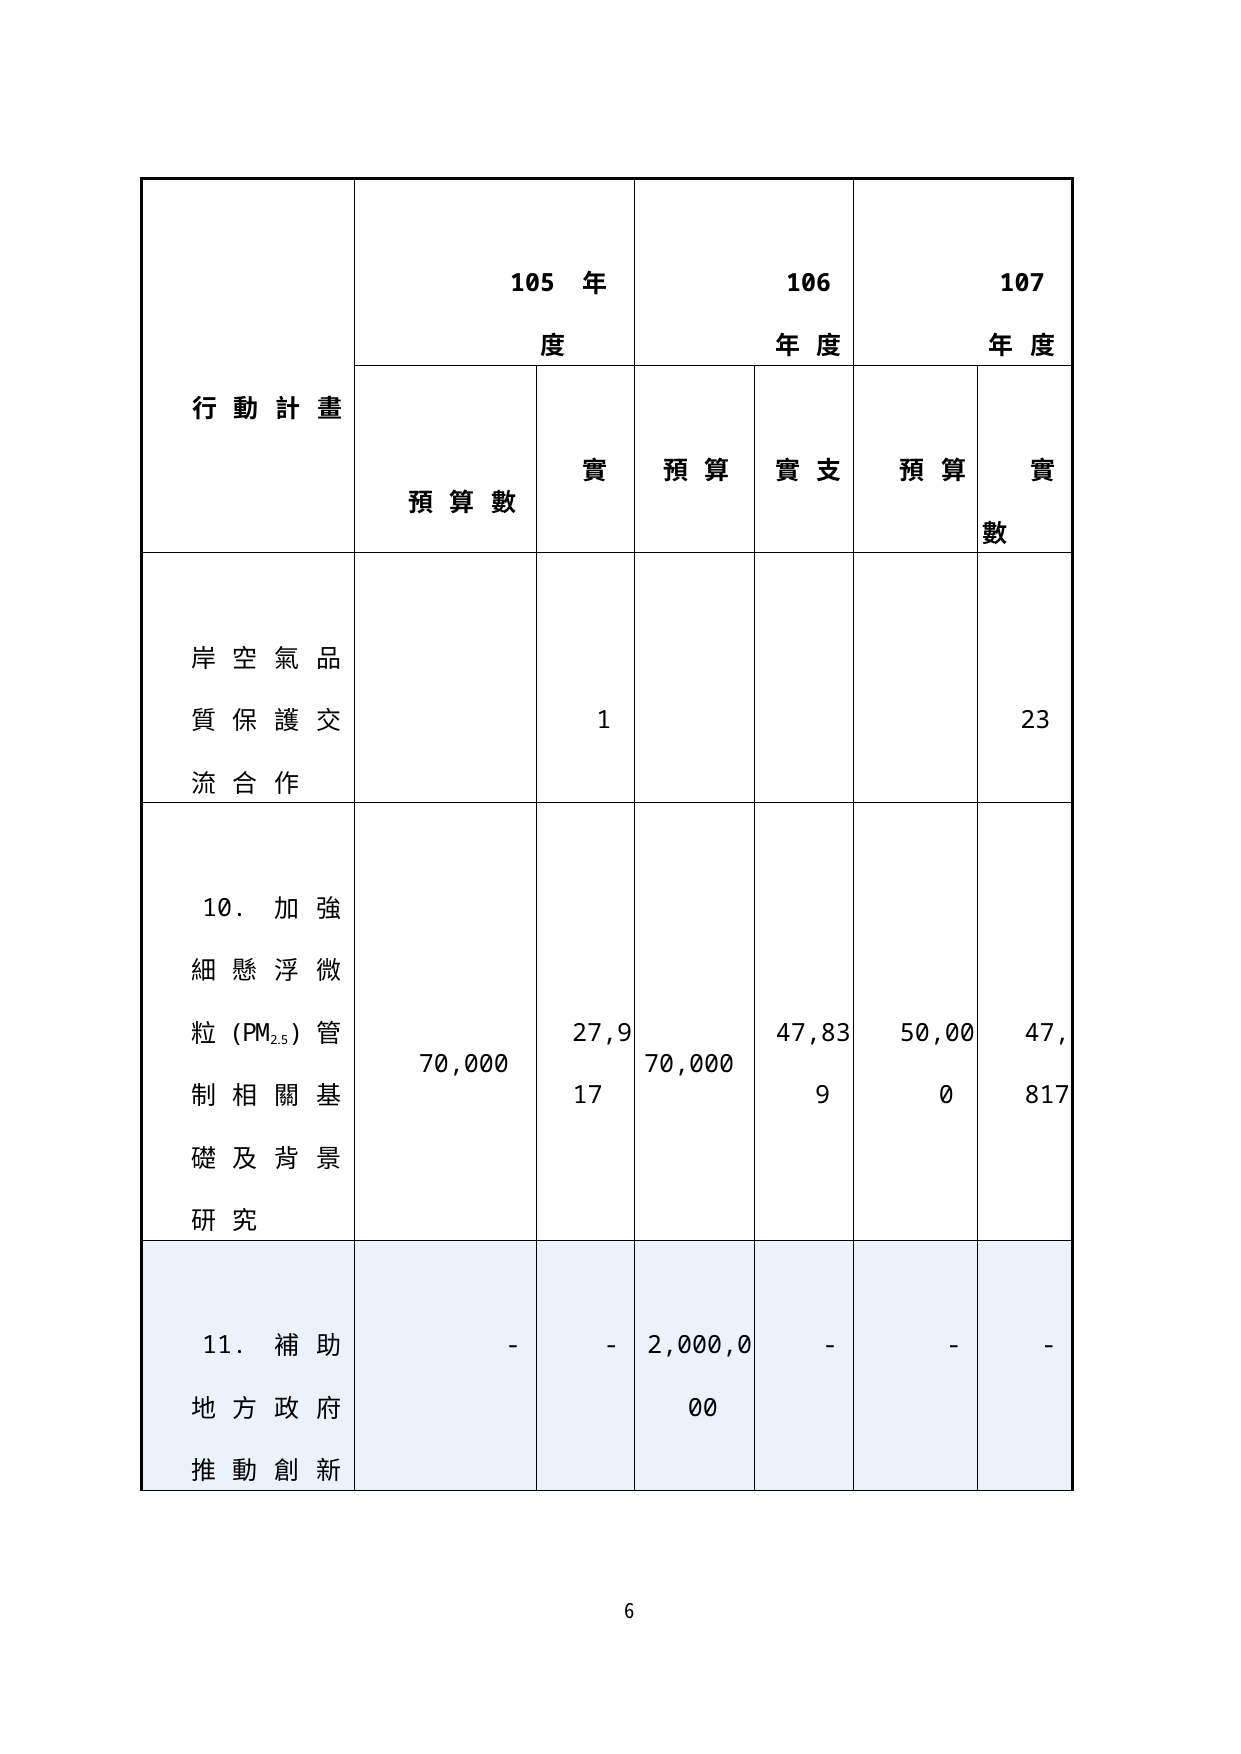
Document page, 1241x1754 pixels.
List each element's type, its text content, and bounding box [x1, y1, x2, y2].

table_cell - [355, 1241, 536, 1490]
table_header 行動計畫 [143, 180, 354, 552]
table_cell - [755, 1241, 853, 1490]
table_header 107年度 [854, 180, 1071, 365]
table_cell 預算數 [635, 366, 754, 552]
table_cell - [978, 1241, 1071, 1490]
table_cell 27,917 [537, 803, 634, 1240]
table_cell 11.補助地方政府推動創新 [143, 1241, 354, 1490]
table_cell 70,000 [355, 803, 536, 1240]
table_cell - [537, 1241, 634, 1490]
table_cell 預算數 [355, 366, 536, 552]
table_header 106年度 [635, 180, 853, 365]
table_cell 10.加強細懸浮微粒(PM2.5)管制相關基礎及背景研究 [143, 803, 354, 1240]
table_cell 預算數 [854, 366, 977, 552]
table_cell 岸空氣品質保護交流合作 [143, 553, 354, 802]
table_header 105年度 [355, 180, 634, 365]
table_cell 1 [537, 553, 634, 802]
table_cell [854, 553, 977, 802]
table_cell 47,817 [978, 803, 1071, 1240]
table_cell 2,000,000 [635, 1241, 754, 1490]
table_cell 70,000 [635, 803, 754, 1240]
table_cell 實支數 [755, 366, 853, 552]
table_cell [755, 553, 853, 802]
table_cell 實支數 [978, 366, 1071, 552]
table_cell 47,839 [755, 803, 853, 1240]
table_cell 50,000 [854, 803, 977, 1240]
table_cell 23 [978, 553, 1071, 802]
table_cell [635, 553, 754, 802]
table_cell 實支數 [537, 366, 634, 552]
table_cell - [854, 1241, 977, 1490]
table_cell [355, 553, 536, 802]
